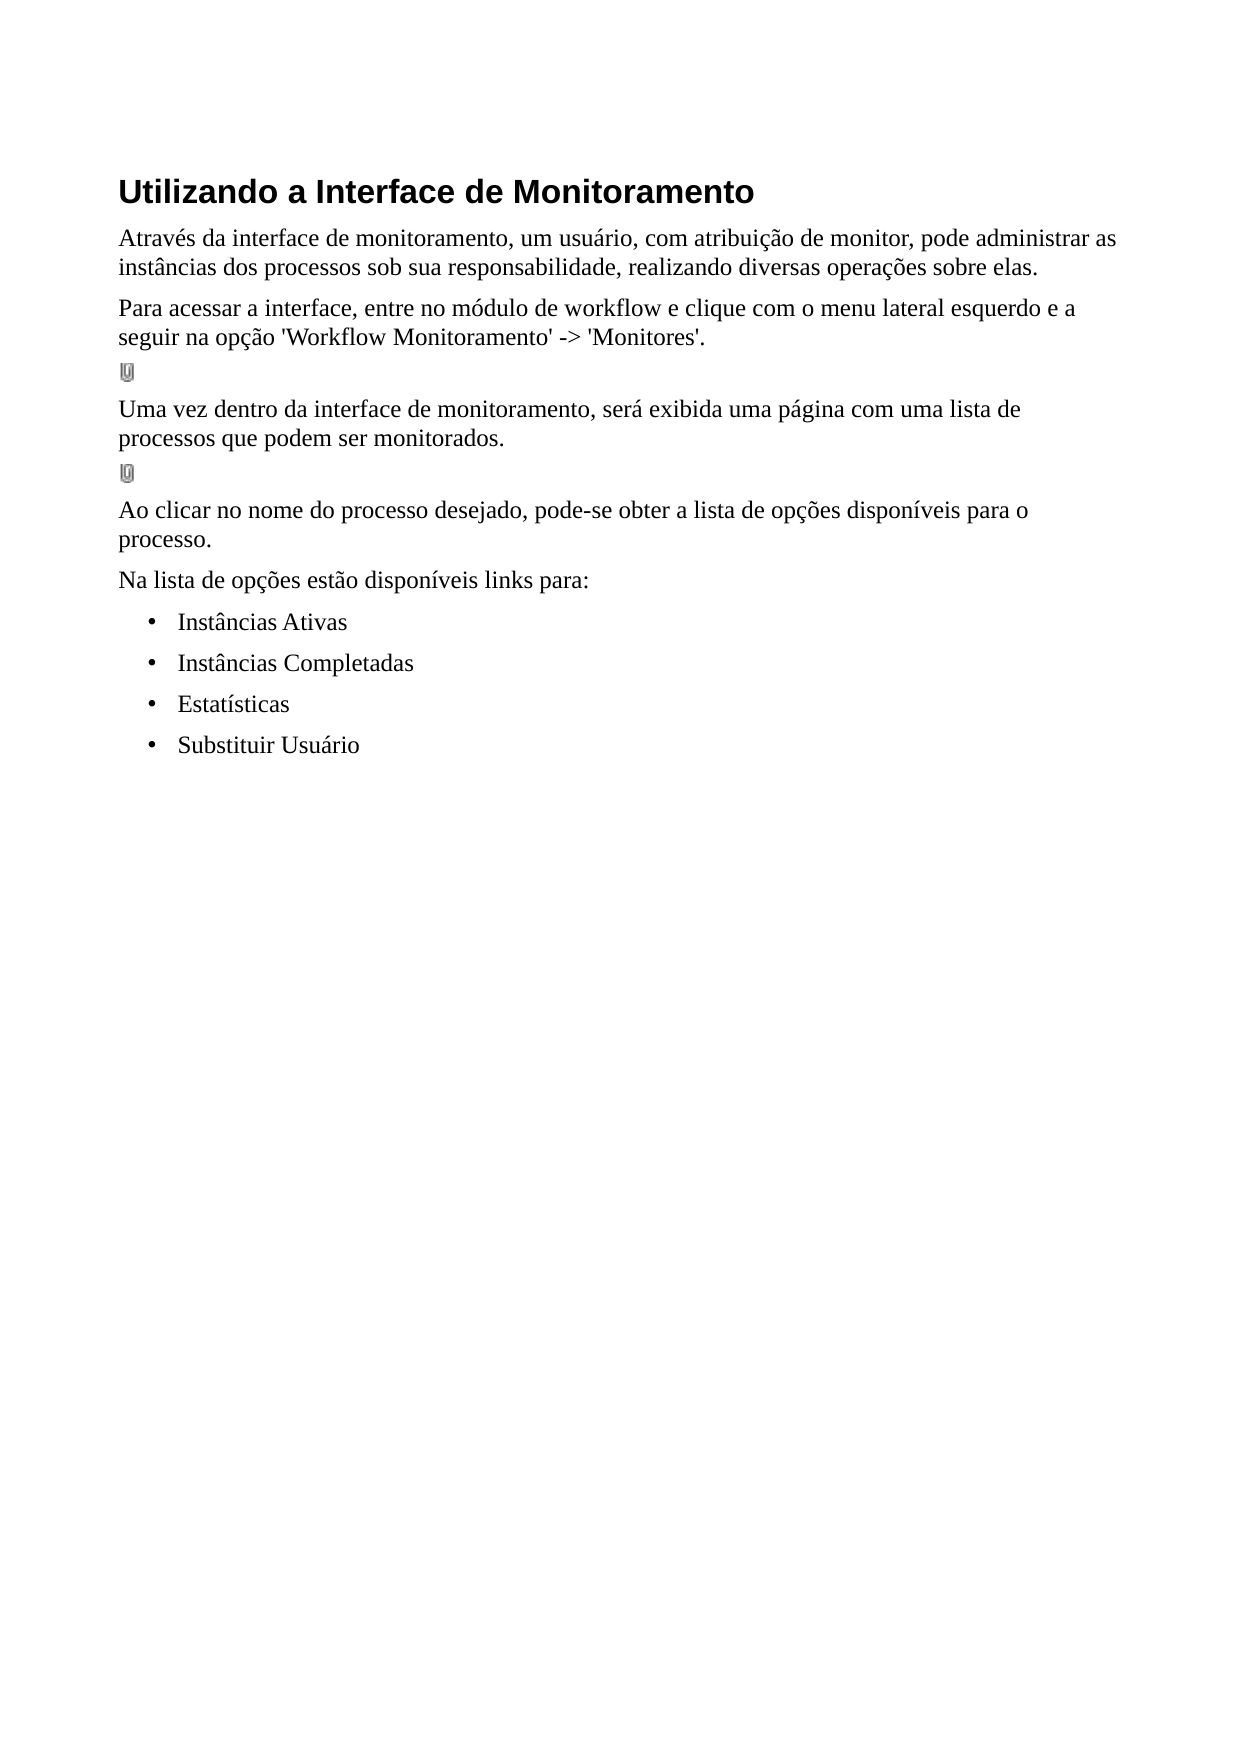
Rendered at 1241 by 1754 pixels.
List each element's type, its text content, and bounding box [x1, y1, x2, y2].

text Uma vez dentro da interface de monitoramento, será exibida uma página com uma lista de processos que podem ser monitorados. [118, 394, 1122, 452]
subtitle Utilizando a Interface de Monitoramento [118, 172, 1122, 211]
text Na lista de opções estão disponíveis links para: [118, 566, 1122, 594]
text Para acessar a interface, entre no módulo de workflow e clique com o menu lateral esquerdo e a seguir na opção 'Workflow Monitoramento' -> 'Monitores'. [118, 293, 1122, 351]
text Através da interface de monitoramento, um usuário, com atribuição de monitor, pode administrar as instâncias dos processos sob sua responsabilidade, realizando diversas operações sobre elas. [118, 223, 1122, 281]
text Ao clicar no nome do processo desejado, pode-se obter a lista de opções disponíveis para o processo. [118, 496, 1122, 553]
list Estatísticas [148, 689, 1122, 718]
list Instâncias Completadas [148, 648, 1122, 677]
list Instâncias Ativas [148, 607, 1122, 636]
list Substituir Usuário [148, 731, 1122, 759]
